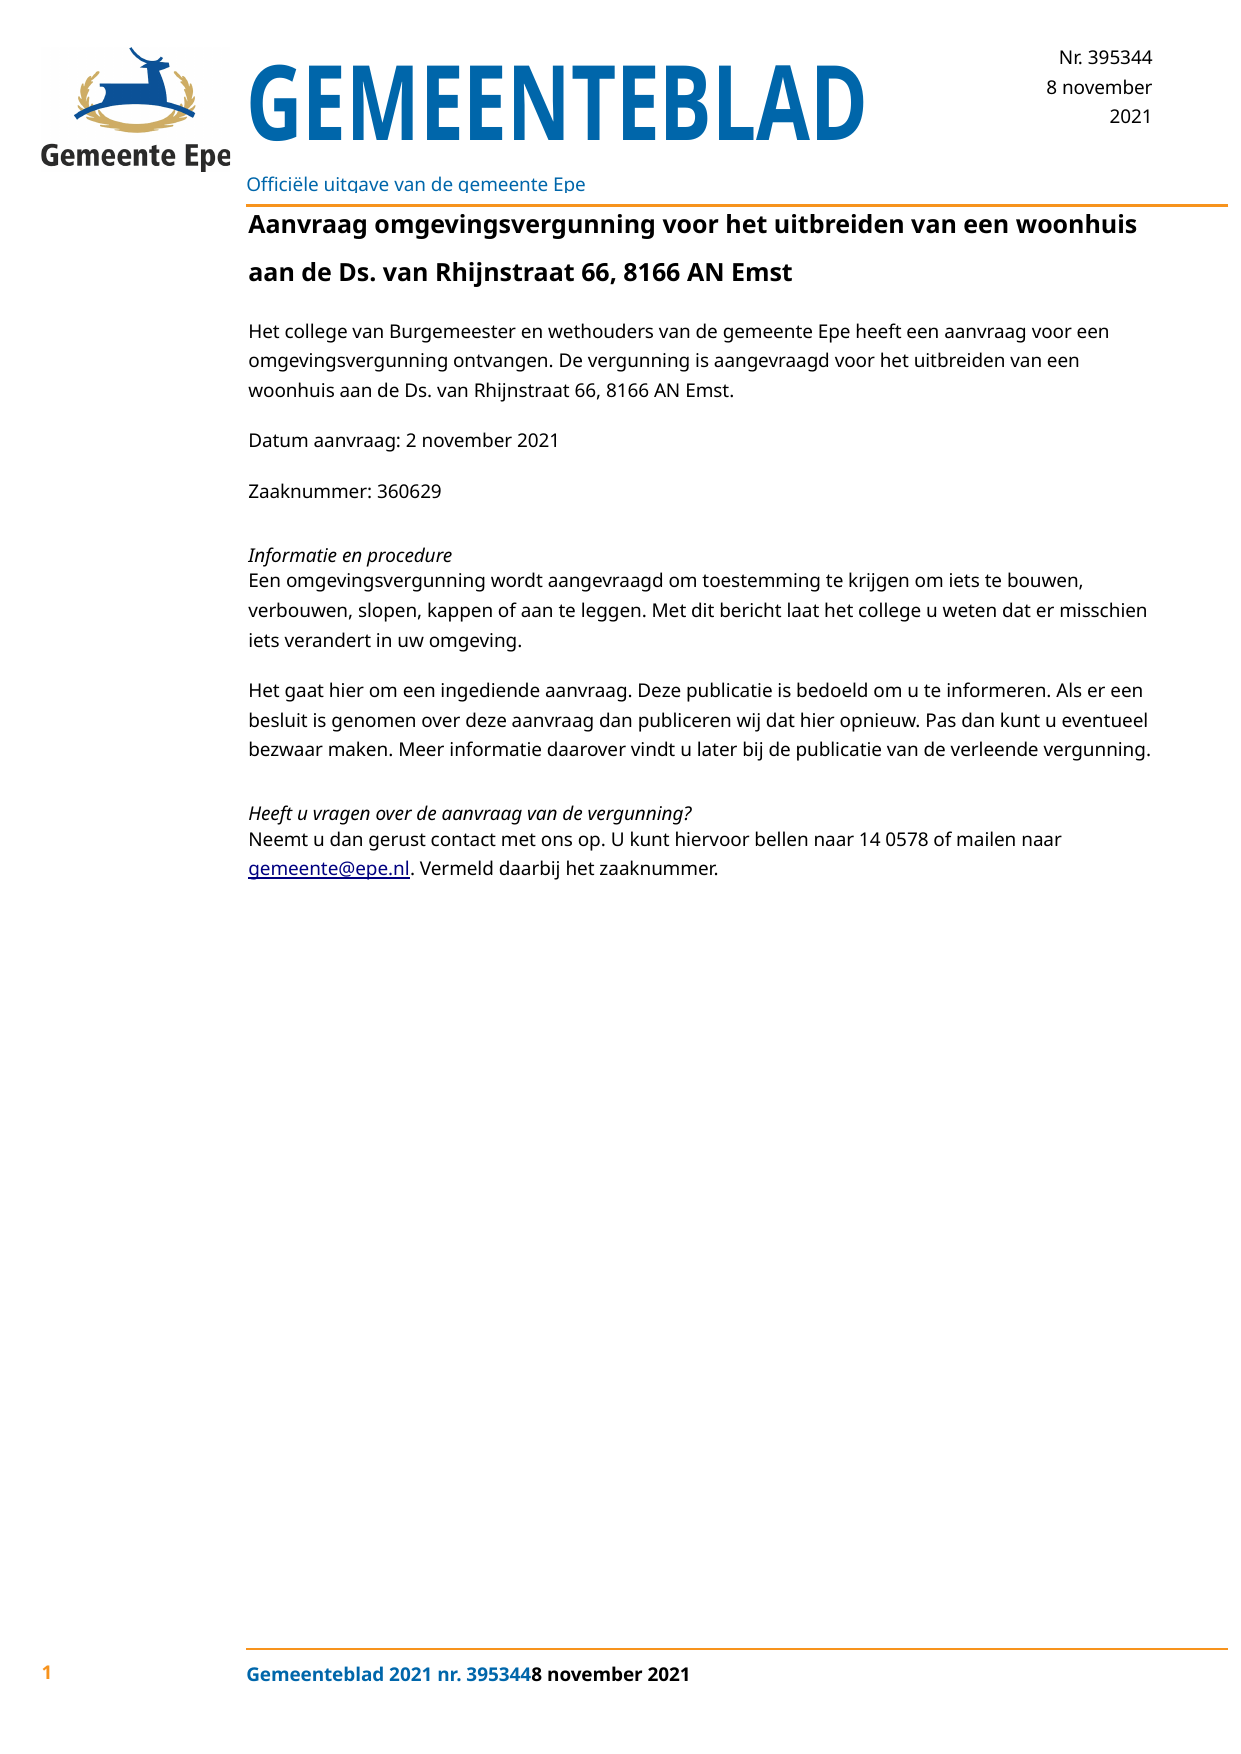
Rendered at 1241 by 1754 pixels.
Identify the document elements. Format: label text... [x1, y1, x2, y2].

text Aanvraag omgevingsvergunning voor het uitbreiden van een woonhuis aan de Ds. van Rhijnstraat 66, 8166 AN Emst [248, 207, 1152, 288]
text Neemt u dan gerust contact met ons op. U kunt hiervoor bellen naar 14 0578 of mailen naar gemeente@epe.nl. Vermeld daarbij het zaaknummer. [248, 826, 1152, 881]
text Het college van Burgemeester en wethouders van de gemeente Epe heeft een aanvraag voor een omgevingsvergunning ontvangen. De vergunning is aangevraagd voor het uitbreiden van een woonhuis aan de Ds. van Rhijnstraat 66, 8166 AN Emst. [248, 318, 1152, 403]
text Heeft u vragen over de aanvraag van de vergunning? [248, 800, 1152, 826]
text Een omgevingsvergunning wordt aangevraagd om toestemming te krijgen om iets te bouwen, verbouwen, slopen, kappen of aan te leggen. Met dit bericht laat het college u weten dat er misschien iets verandert in uw omgeving. [248, 568, 1152, 652]
picture [41, 47, 231, 172]
text Datum aanvraag: 2 november 2021 [248, 427, 1152, 453]
text Zaaknummer: 360629 [248, 478, 1152, 504]
text Het gaat hier om een ingediende aanvraag. Deze publicatie is bedoeld om u te informeren. Als er een besluit is genomen over deze aanvraag dan publiceren wij dat hier opnieuw. Pas dan kunt u eventueel bezwaar maken. Meer informatie daarover vindt u later bij de publicatie van de verleende vergunning. [248, 677, 1152, 762]
text Informatie en procedure [248, 542, 1152, 568]
